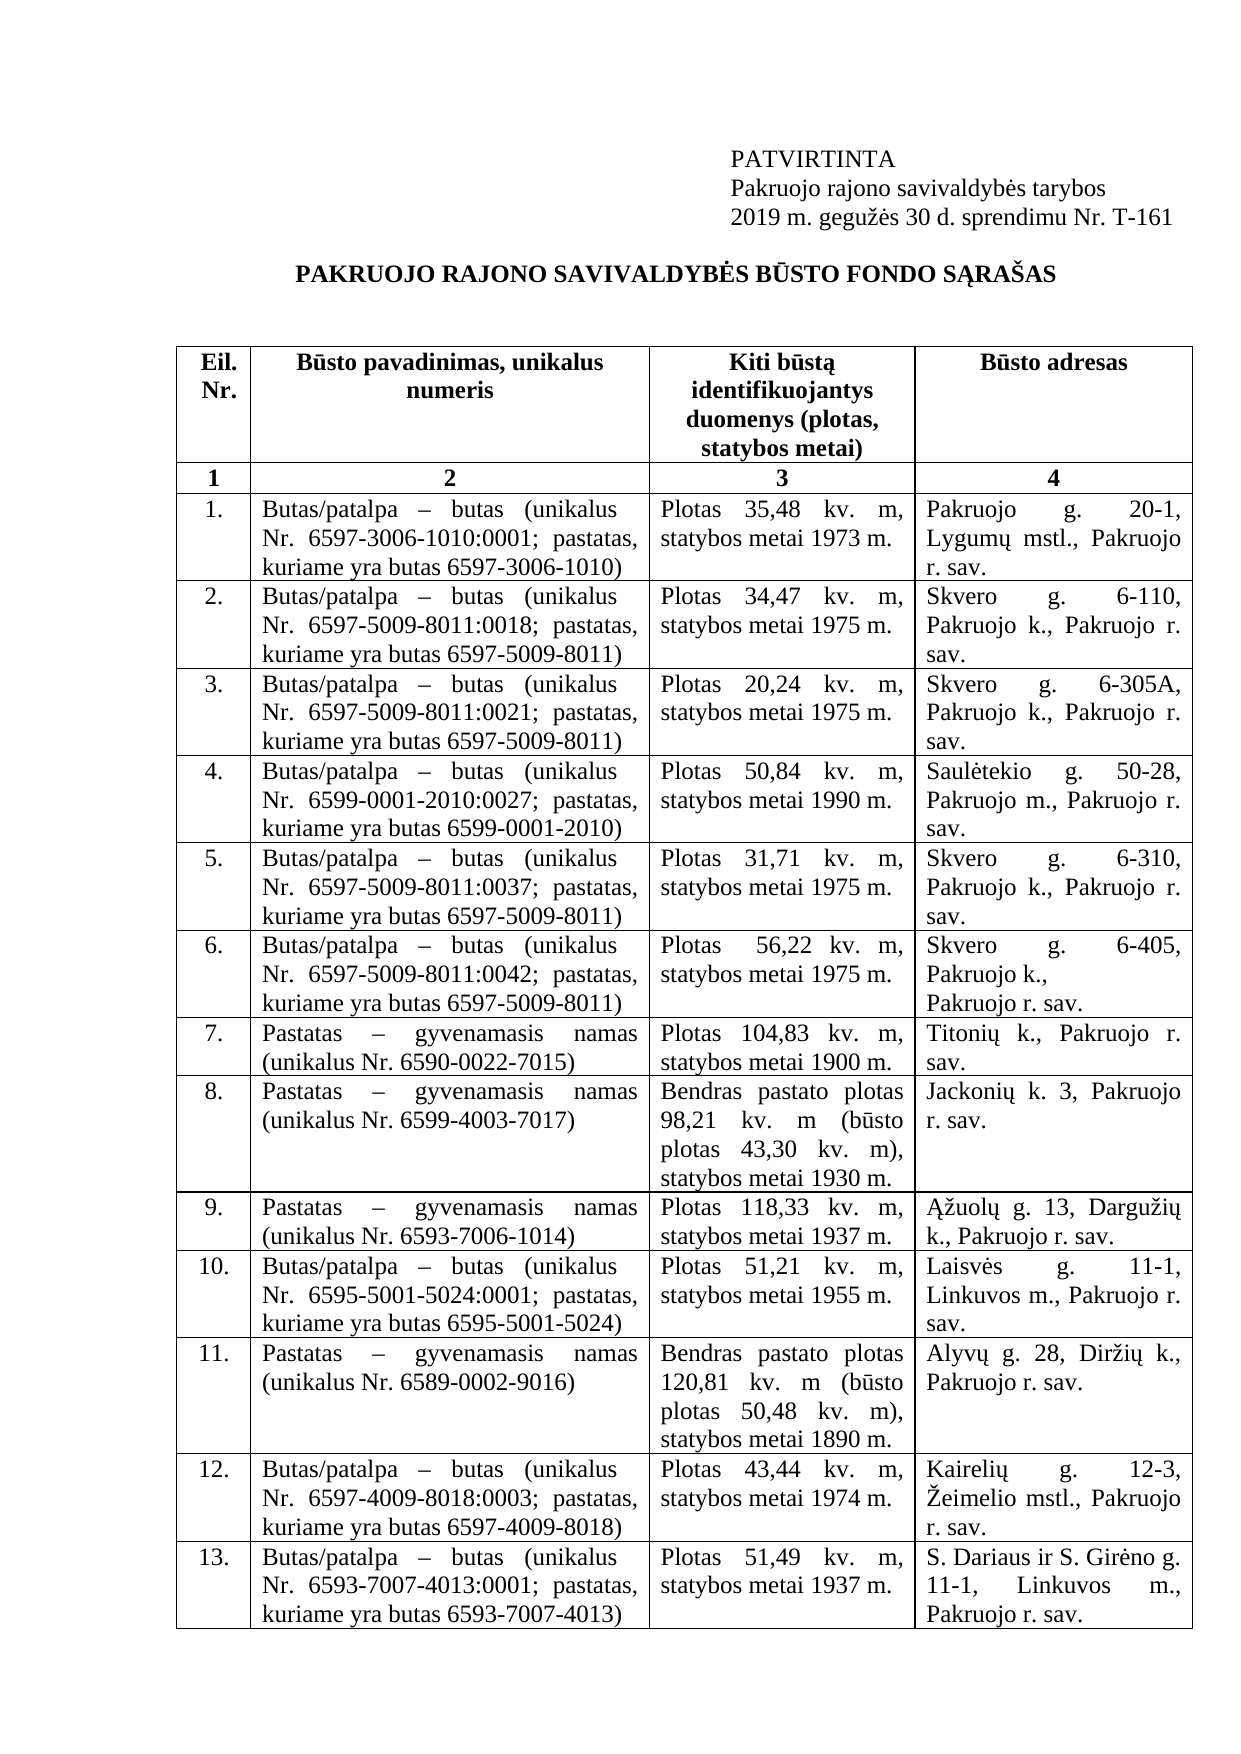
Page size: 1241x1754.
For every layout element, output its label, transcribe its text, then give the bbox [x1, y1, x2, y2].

table_header Būsto adresas [916, 347, 1192, 462]
table_cell Pastatas – gyvenamasis namas (unikalus Nr. 6589-0002-9016) [251, 1338, 649, 1453]
table_cell Titonių k., Pakruojo r. sav. [916, 1018, 1192, 1075]
table_cell Pastatas – gyvenamasis namas (unikalus Nr. 6590-0022-7015) [251, 1018, 649, 1075]
table_cell Plotas 118,33 kv. m, statybos metai 1937 m. [650, 1193, 914, 1250]
table_cell 1. [177, 494, 250, 580]
table_cell Alyvų g. 28, Diržių k., Pakruojo r. sav. [916, 1338, 1192, 1453]
table_cell 4 [916, 463, 1192, 493]
table_cell 7. [177, 1018, 250, 1075]
table_cell 3 [650, 463, 914, 493]
table_cell Butas/patalpa – butas (unikalus Nr. 6597-3006-1010:0001; pastatas, kuriame yra butas 6597-3006-1010) [251, 494, 649, 580]
table_cell Pakruojo g. 20-1, Lygumų mstl., Pakruojo r. sav. [916, 494, 1192, 580]
table_cell Butas/patalpa – butas (unikalus Nr. 6597-5009-8011:0037; pastatas, kuriame yra butas 6597-5009-8011) [251, 843, 649, 929]
table_cell 5. [177, 843, 250, 929]
table_cell Butas/patalpa – butas (unikalus Nr. 6595-5001-5024:0001; pastatas, kuriame yra butas 6595-5001-5024) [251, 1251, 649, 1337]
table_cell Skvero g. 6-310, Pakruojo k., Pakruojo r. sav. [916, 843, 1192, 929]
text pakruojo rajono SAVIVALDYBĖS BŪSTO FONDO SĄRAŠAS [177, 259, 1181, 288]
table_cell 1 [177, 463, 250, 493]
table_cell 10. [177, 1251, 250, 1337]
table_cell Butas/patalpa – butas (unikalus Nr. 6597-5009-8011:0042; pastatas, kuriame yra butas 6597-5009-8011) [251, 931, 649, 1017]
table_cell Plotas 34,47 kv. m, statybos metai 1975 m. [650, 581, 914, 668]
table_cell Ąžuolų g. 13, Dargužių k., Pakruojo r. sav. [916, 1193, 1192, 1250]
table_cell S. Dariaus ir S. Girėno g. 11-1, Linkuvos m., Pakruojo r. sav. [916, 1542, 1192, 1628]
table_cell Butas/patalpa – butas (unikalus Nr. 6593-7007-4013:0001; pastatas, kuriame yra butas 6593-7007-4013) [251, 1542, 649, 1628]
table_cell Plotas 43,44 kv. m, statybos metai 1974 m. [650, 1454, 914, 1541]
table_cell 8. [177, 1076, 250, 1191]
table_cell Butas/patalpa – butas (unikalus Nr. 6597-5009-8011:0021; pastatas, kuriame yra butas 6597-5009-8011) [251, 669, 649, 755]
table_cell 13. [177, 1542, 250, 1628]
table_cell Plotas 56,22 kv. m, statybos metai 1975 m. [650, 931, 914, 1017]
table_cell Butas/patalpa – butas (unikalus Nr. 6599-0001-2010:0027; pastatas, kuriame yra butas 6599-0001-2010) [251, 756, 649, 842]
table_cell Plotas 51,21 kv. m, statybos metai 1955 m. [650, 1251, 914, 1337]
table_cell Jackonių k. 3, Pakruojo r. sav. [916, 1076, 1192, 1191]
table_cell Bendras pastato plotas 120,81 kv. m (būsto plotas 50,48 kv. m), statybos metai 1890 m. [650, 1338, 914, 1453]
table_cell 12. [177, 1454, 250, 1541]
table_cell Pastatas – gyvenamasis namas (unikalus Nr. 6599-4003-7017) [251, 1076, 649, 1191]
table_cell Plotas 20,24 kv. m, statybos metai 1975 m. [650, 669, 914, 755]
table_cell Skvero g. 6-305A, Pakruojo k., Pakruojo r. sav. [916, 669, 1192, 755]
table_header Eil. Nr. [177, 347, 250, 462]
table_cell Plotas 35,48 kv. m, statybos metai 1973 m. [650, 494, 914, 580]
table_cell Bendras pastato plotas 98,21 kv. m (būsto plotas 43,30 kv. m), statybos metai 1930 m. [650, 1076, 914, 1191]
table_cell Butas/patalpa – butas (unikalus Nr. 6597-5009-8011:0018; pastatas, kuriame yra butas 6597-5009-8011) [251, 581, 649, 668]
table_cell Plotas 51,49 kv. m, statybos metai 1937 m. [650, 1542, 914, 1628]
table_cell Laisvės g. 11-1, Linkuvos m., Pakruojo r. sav. [916, 1251, 1192, 1337]
table_cell 9. [177, 1193, 250, 1250]
table_cell Pastatas – gyvenamasis namas (unikalus Nr. 6593-7006-1014) [251, 1193, 649, 1250]
table_cell 2. [177, 581, 250, 668]
table_cell Plotas 50,84 kv. m, statybos metai 1990 m. [650, 756, 914, 842]
table_header PATVIRTINTA Pakruojo rajono savivaldybės tarybos 2019 m. gegužės 30 d. sprendimu Nr. T-161 [719, 145, 1204, 231]
table_cell 3. [177, 669, 250, 755]
table_cell 11. [177, 1338, 250, 1453]
table_cell Butas/patalpa – butas (unikalus Nr. 6597-4009-8018:0003; pastatas, kuriame yra butas 6597-4009-8018) [251, 1454, 649, 1541]
table_cell 6. [177, 931, 250, 1017]
table_header [177, 145, 719, 231]
table_cell 2 [251, 463, 649, 493]
table_cell 4. [177, 756, 250, 842]
table_cell Plotas 104,83 kv. m, statybos metai 1900 m. [650, 1018, 914, 1075]
table_cell Skvero g. 6-405, Pakruojo k., Pakruojo r. sav. [916, 931, 1192, 1017]
table_header Kiti būstą identifikuojantys duomenys (plotas, statybos metai) [650, 347, 914, 462]
table_cell Skvero g. 6-110, Pakruojo k., Pakruojo r. sav. [916, 581, 1192, 668]
table_header Būsto pavadinimas, unikalus numeris [251, 347, 649, 462]
table_cell Saulėtekio g. 50-28, Pakruojo m., Pakruojo r. sav. [916, 756, 1192, 842]
table_cell Plotas 31,71 kv. m, statybos metai 1975 m. [650, 843, 914, 929]
table_cell Kairelių g. 12-3, Žeimelio mstl., Pakruojo r. sav. [916, 1454, 1192, 1541]
